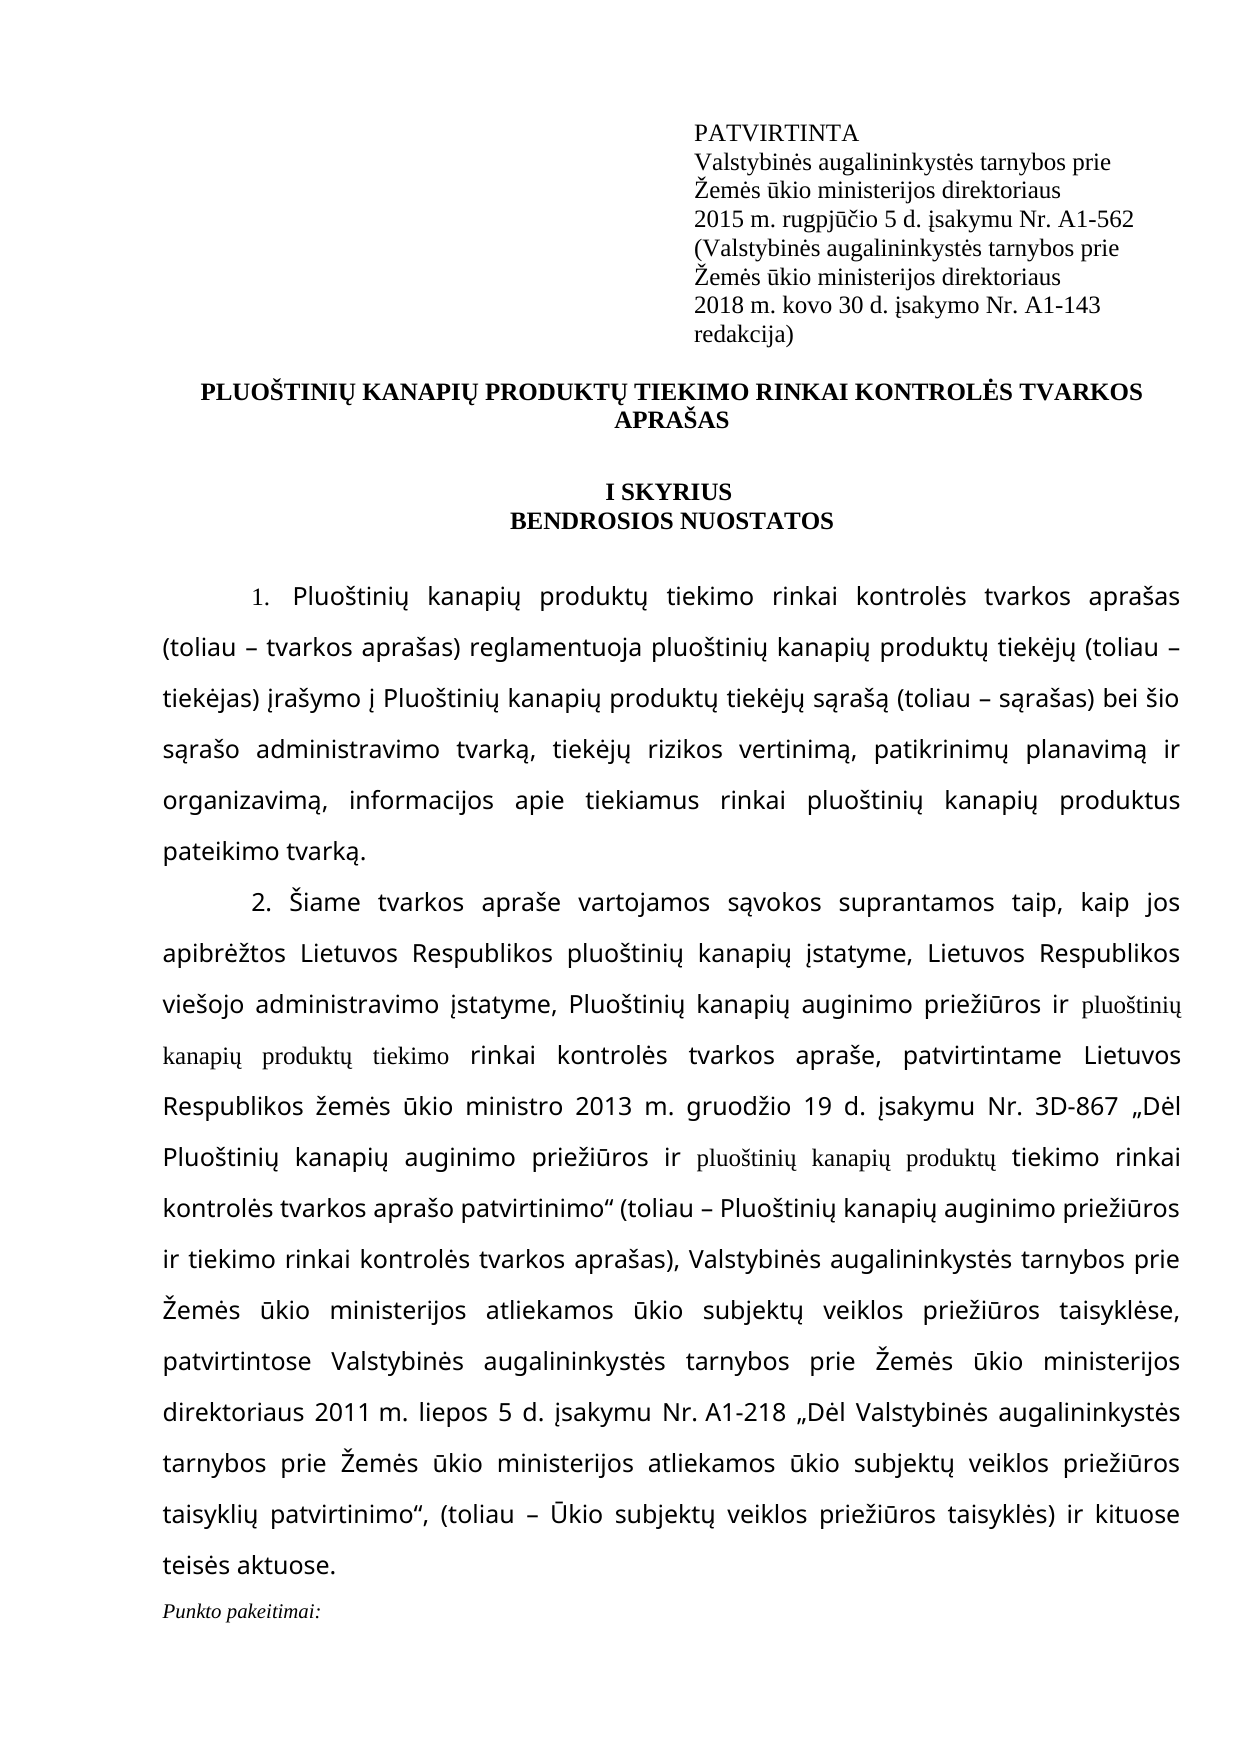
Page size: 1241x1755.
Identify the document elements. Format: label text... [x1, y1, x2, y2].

text Valstybinės augalininkystės tarnybos prie [694, 147, 1181, 176]
text i SKyrius [162, 477, 1181, 506]
text Punkto pakeitimai: [162, 1599, 1181, 1623]
text redakcija) [694, 319, 1181, 348]
text Bendrosios nuostatos [162, 506, 1181, 535]
text 2015 m. rugpjūčio 5 d. įsakymu Nr. A1-562 [694, 204, 1181, 233]
text (Valstybinės augalininkystės tarnybos prie Žemės ūkio ministerijos direktoriaus [694, 233, 1181, 291]
text patvirtinta [694, 118, 1181, 147]
text PLUOŠTINIŲ KANAPIŲ PRODUKTŲ TIEKIMO RINKAI KONTROLĖS TVARKOS aprašas [162, 377, 1181, 434]
text 2. Šiame tvarkos apraše vartojamos sąvokos suprantamos taip, kaip jos apibrėžtos Lietuvos Respublikos pluoštinių kanapių įstatyme, Lietuvos Respublikos viešojo administravimo įstatyme, Pluoštinių kanapių auginimo priežiūros ir pluoštinių kanapių produktų tiekimo rinkai kontrolės tvarkos apraše, patvirtintame Lietuvos Respublikos žemės ūkio ministro 2013 m. gruodžio 19 d. įsakymu Nr. 3D-867 „Dėl Pluoštinių kanapių auginimo priežiūros ir pluoštinių kanapių produktų tiekimo rinkai kontrolės tvarkos aprašo patvirtinimo“ (toliau – Pluoštinių kanapių auginimo priežiūros ir tiekimo rinkai kontrolės tvarkos aprašas), Valstybinės augalininkystės tarnybos prie Žemės ūkio ministerijos atliekamos ūkio subjektų veiklos priežiūros taisyklėse, patvirtintose Valstybinės augalininkystės tarnybos prie Žemės ūkio ministerijos direktoriaus 2011 m. liepos 5 d. įsakymu Nr. A1-218 „Dėl Valstybinės augalininkystės tarnybos prie Žemės ūkio ministerijos atliekamos ūkio subjektų veiklos priežiūros taisyklių patvirtinimo“, (toliau – Ūkio subjektų veiklos priežiūros taisyklės) ir kituose teisės aktuose. [162, 884, 1181, 1582]
text 2018 m. kovo 30 d. įsakymo Nr. A1-143 [694, 291, 1181, 319]
text 1. Pluoštinių kanapių produktų tiekimo rinkai kontrolės tvarkos aprašas (toliau – tvarkos aprašas) reglamentuoja pluoštinių kanapių produktų tiekėjų (toliau – tiekėjas) įrašymo į Pluoštinių kanapių produktų tiekėjų sąrašą (toliau – sąrašas) bei šio sąrašo administravimo tvarką, tiekėjų rizikos vertinimą, patikrinimų planavimą ir organizavimą, informacijos apie tiekiamus rinkai pluoštinių kanapių produktus pateikimo tvarką. [162, 578, 1181, 867]
text Žemės ūkio ministerijos direktoriaus [694, 176, 1181, 204]
